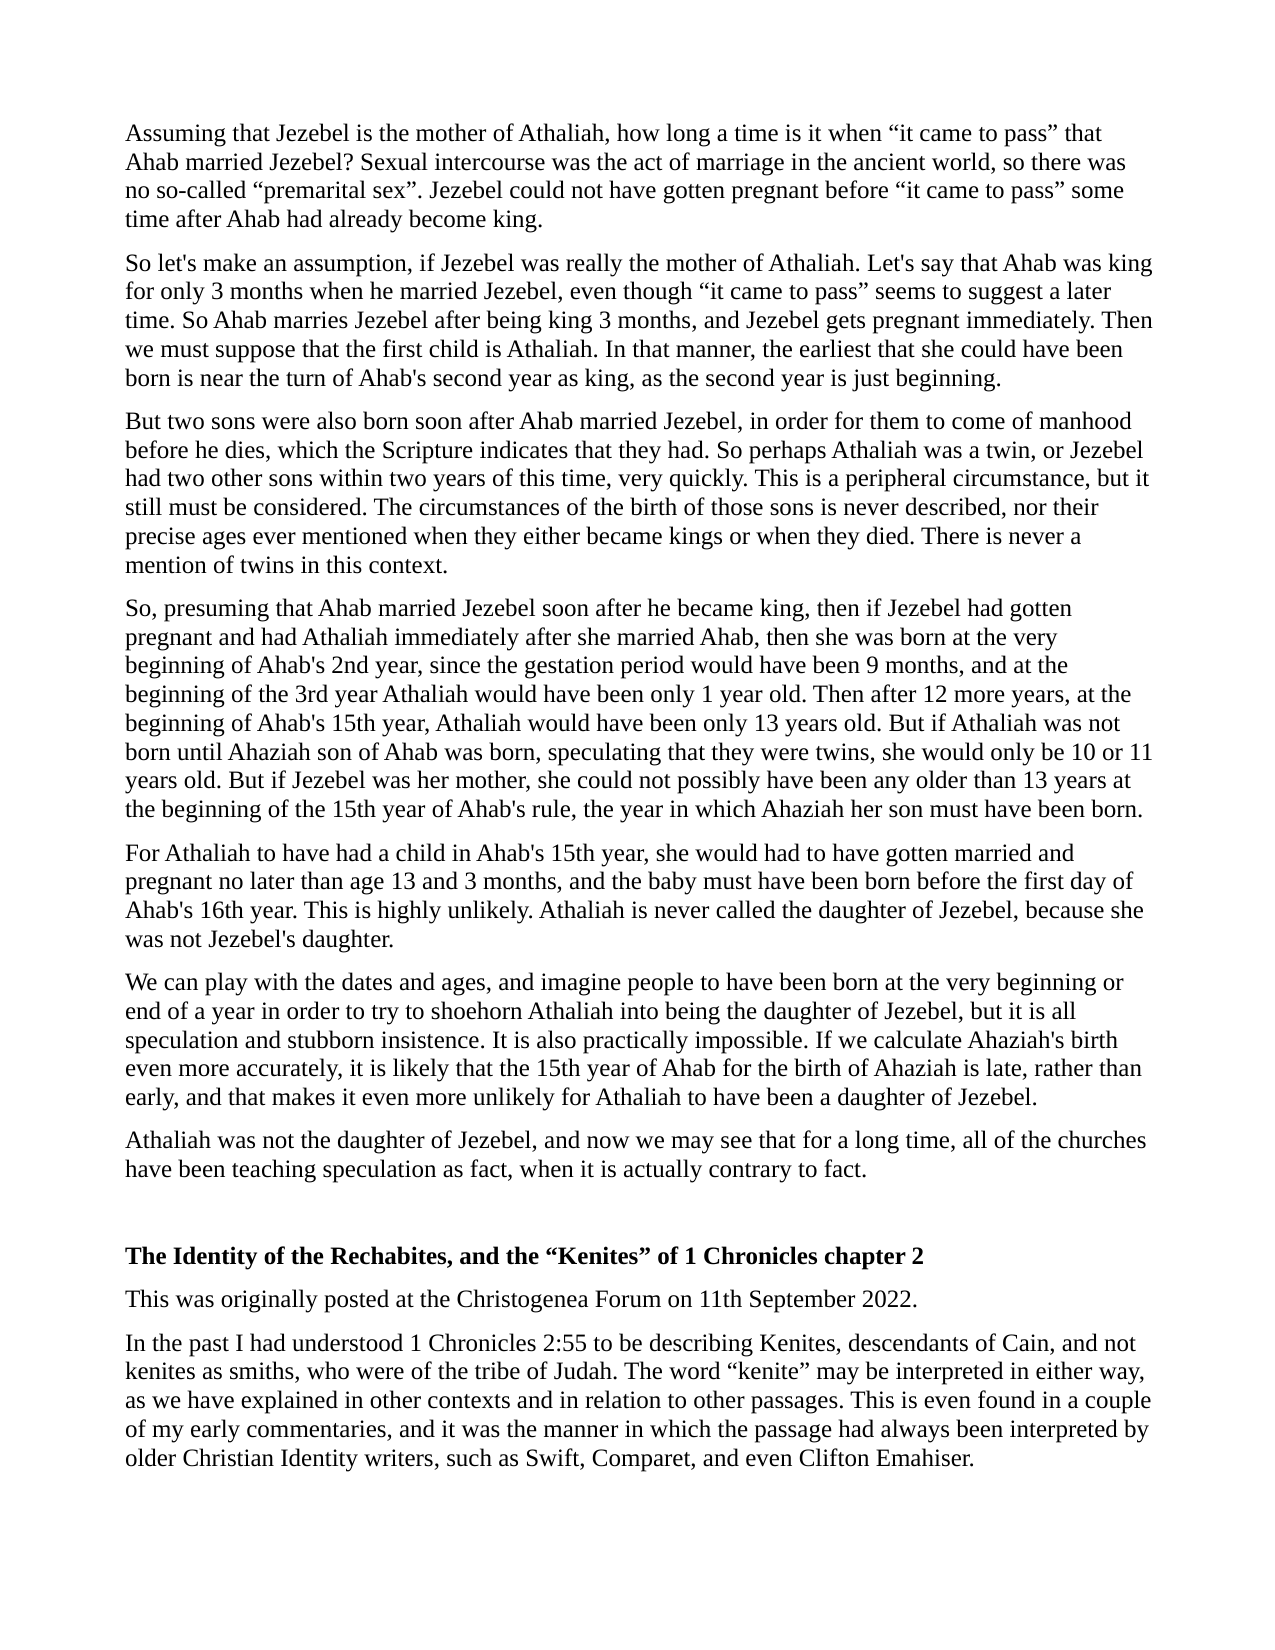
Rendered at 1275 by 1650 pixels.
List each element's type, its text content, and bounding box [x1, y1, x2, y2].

text Athaliah was not the daughter of Jezebel, and now we may see that for a long time, all of the churches have been teaching speculation as fact, when it is actually contrary to fact. [125, 1126, 1157, 1183]
text Assuming that Jezebel is the mother of Athaliah, how long a time is it when “it came to pass” that Ahab married Jezebel? Sexual intercourse was the act of marriage in the ancient world, so there was no so-called “premarital sex”. Jezebel could not have gotten pregnant before “it came to pass” some time after Ahab had already become king. [125, 118, 1157, 233]
text We can play with the dates and ages, and imagine people to have been born at the very beginning or end of a year in order to try to shoehorn Athaliah into being the daughter of Jezebel, but it is all speculation and stubborn insistence. It is also practically impossible. If we calculate Ahaziah's birth even more accurately, it is likely that the 15th year of Ahab for the birth of Ahaziah is late, rather than early, and that makes it even more unlikely for Athaliah to have been a daughter of Jezebel. [125, 967, 1157, 1111]
text So, presuming that Ahab married Jezebel soon after he became king, then if Jezebel had gotten pregnant and had Athaliah immediately after she married Ahab, then she was born at the very beginning of Ahab's 2nd year, since the gestation period would have been 9 months, and at the beginning of the 3rd year Athaliah would have been only 1 year old. Then after 12 more years, at the beginning of Ahab's 15th year, Athaliah would have been only 13 years old. But if Athaliah was not born until Ahaziah son of Ahab was born, speculating that they were twins, she would only be 10 or 11 years old. But if Jezebel was her mother, she could not possibly have been any older than 13 years at the beginning of the 15th year of Ahab's rule, the year in which Ahaziah her son must have been born. [125, 593, 1157, 823]
text In the past I had understood 1 Chronicles 2:55 to be describing Kenites, descendants of Cain, and not kenites as smiths, who were of the tribe of Judah. The word “kenite” may be interpreted in either way, as we have explained in other contexts and in relation to other passages. This is even found in a couple of my early commentaries, and it was the manner in which the passage had always been interpreted by older Christian Identity writers, such as Swift, Comparet, and even Clifton Emahiser. [125, 1328, 1157, 1471]
text This was originally posted at the Christogenea Forum on 11th September 2022. [125, 1284, 1157, 1313]
text So let's make an assumption, if Jezebel was really the mother of Athaliah. Let's say that Ahab was king for only 3 months when he married Jezebel, even though “it came to pass” seems to suggest a later time. So Ahab marries Jezebel after being king 3 months, and Jezebel gets pregnant immediately. Then we must suppose that the first child is Athaliah. In that manner, the earliest that she could have been born is near the turn of Ahab's second year as king, as the second year is just beginning. [125, 248, 1157, 391]
text For Athaliah to have had a child in Ahab's 15th year, she would had to have gotten married and pregnant no later than age 13 and 3 months, and the baby must have been born before the first day of Ahab's 16th year. This is highly unlikely. Athaliah is never called the daughter of Jezebel, because she was not Jezebel's daughter. [125, 838, 1157, 953]
text The Identity of the Rechabites, and the “Kenites” of 1 Chronicles chapter 2 [125, 1241, 1157, 1270]
text But two sons were also born soon after Ahab married Jezebel, in order for them to come of manhood before he dies, which the Scripture indicates that they had. So perhaps Athaliah was a twin, or Jezebel had two other sons within two years of this time, very quickly. This is a peripheral circumstance, but it still must be considered. The circumstances of the birth of those sons is never described, nor their precise ages ever mentioned when they either became kings or when they died. There is never a mention of twins in this context. [125, 406, 1157, 578]
